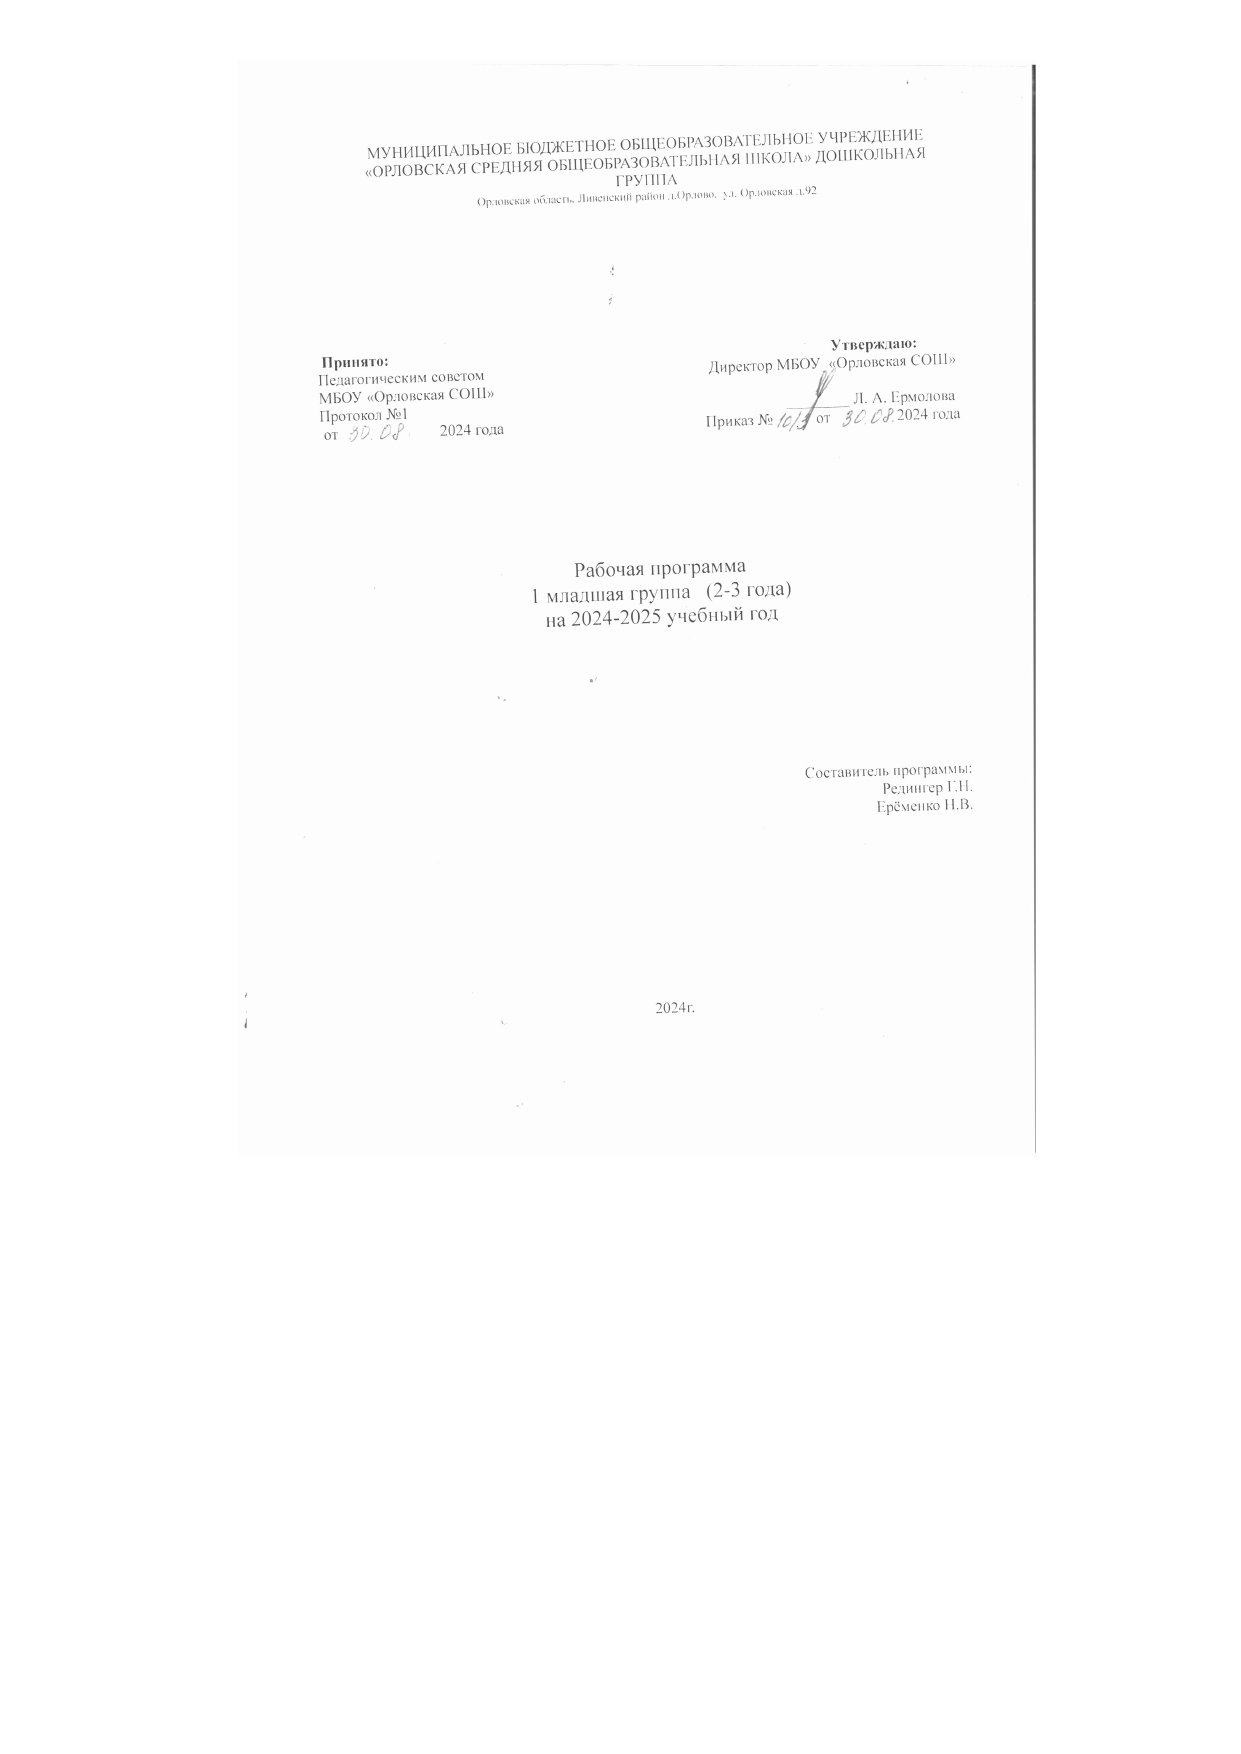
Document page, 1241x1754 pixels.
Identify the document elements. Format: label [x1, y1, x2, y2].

picture [237, 59, 1036, 1156]
